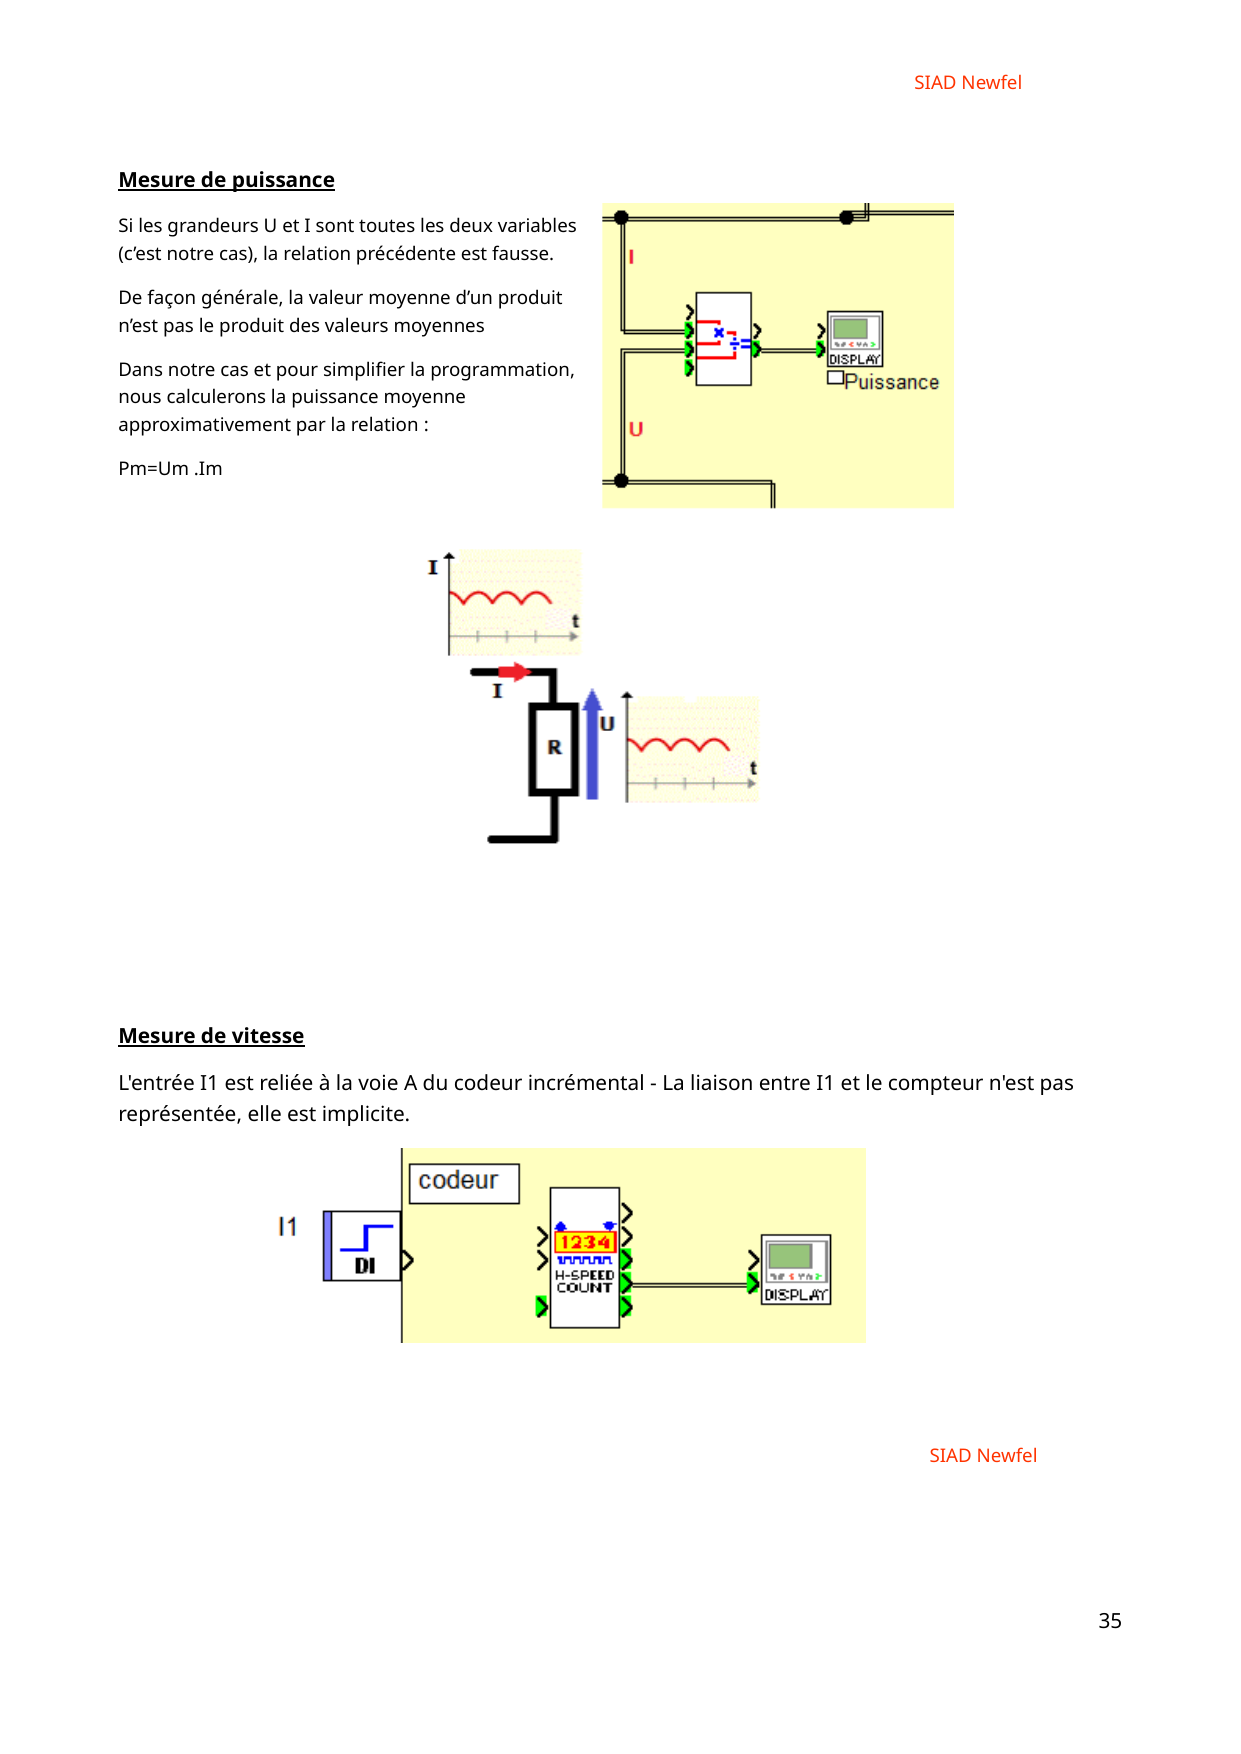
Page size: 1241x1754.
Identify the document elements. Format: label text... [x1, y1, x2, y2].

text Si les grandeurs U et I sont toutes les deux variables (c’est notre cas), la relation précédente est fausse. [118, 213, 602, 266]
text [954, 356, 1122, 437]
text L'entrée I1 est reliée à la voie A du codeur incrémental - La liaison entre I1 et le compteur n'est pas représentée, elle est implicite. [118, 1068, 1122, 1127]
text Pm=Um .Im [118, 455, 602, 481]
text Mesure de puissance [118, 165, 1122, 194]
picture [378, 523, 790, 878]
picture [602, 203, 954, 510]
text [954, 213, 1122, 266]
text [954, 284, 1122, 337]
text De façon générale, la valeur moyenne d’un produit n’est pas le produit des valeurs moyennes [118, 284, 602, 337]
text Dans notre cas et pour simplifier la programmation, nous calculerons la puissance moyenne approximativement par la relation : [118, 356, 602, 437]
text Mesure de vitesse [118, 1021, 1122, 1049]
picture [259, 1148, 866, 1343]
text [954, 455, 1122, 481]
